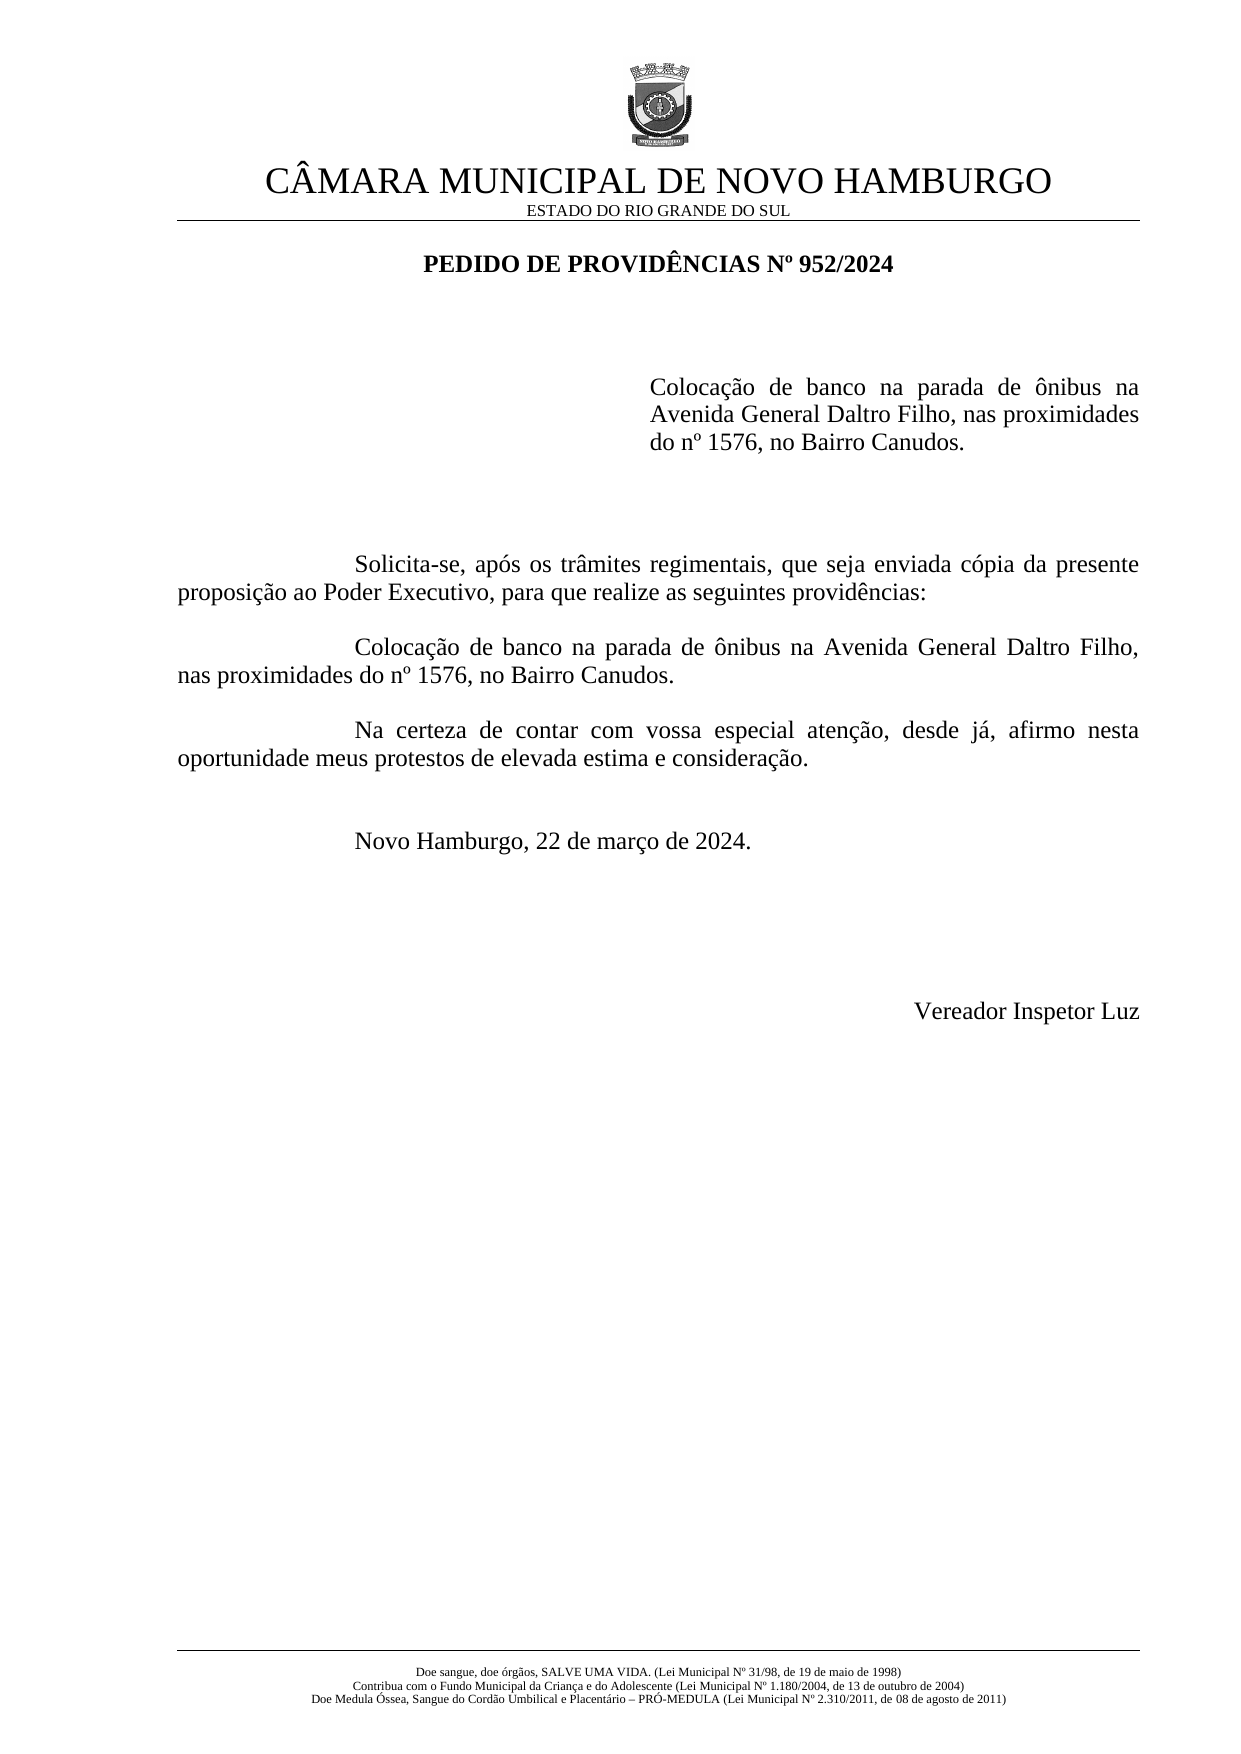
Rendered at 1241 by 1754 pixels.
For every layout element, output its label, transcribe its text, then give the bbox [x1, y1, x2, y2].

text Novo Hamburgo, 22 de março de 2024. [177, 827, 1140, 855]
text Vereador Inspetor Luz [177, 997, 1140, 1025]
text Colocação de banco na parada de ônibus na Avenida General Daltro Filho, nas proximidades do nº 1576, no Bairro Canudos. [649, 373, 1140, 456]
text Na certeza de contar com vossa especial atenção, desde já, afirmo nesta oportunidade meus protestos de elevada estima e consideração. [177, 716, 1140, 772]
text Solicita-se, após os trâmites regimentais, que seja enviada cópia da presente proposição ao Poder Executivo, para que realize as seguintes providências: [177, 550, 1140, 606]
text Colocação de banco na parada de ônibus na Avenida General Daltro Filho, nas proximidades do nº 1576, no Bairro Canudos. [177, 633, 1140, 689]
text PEDIDO DE PROVIDÊNCIAS Nº 952/2024 [177, 250, 1140, 278]
